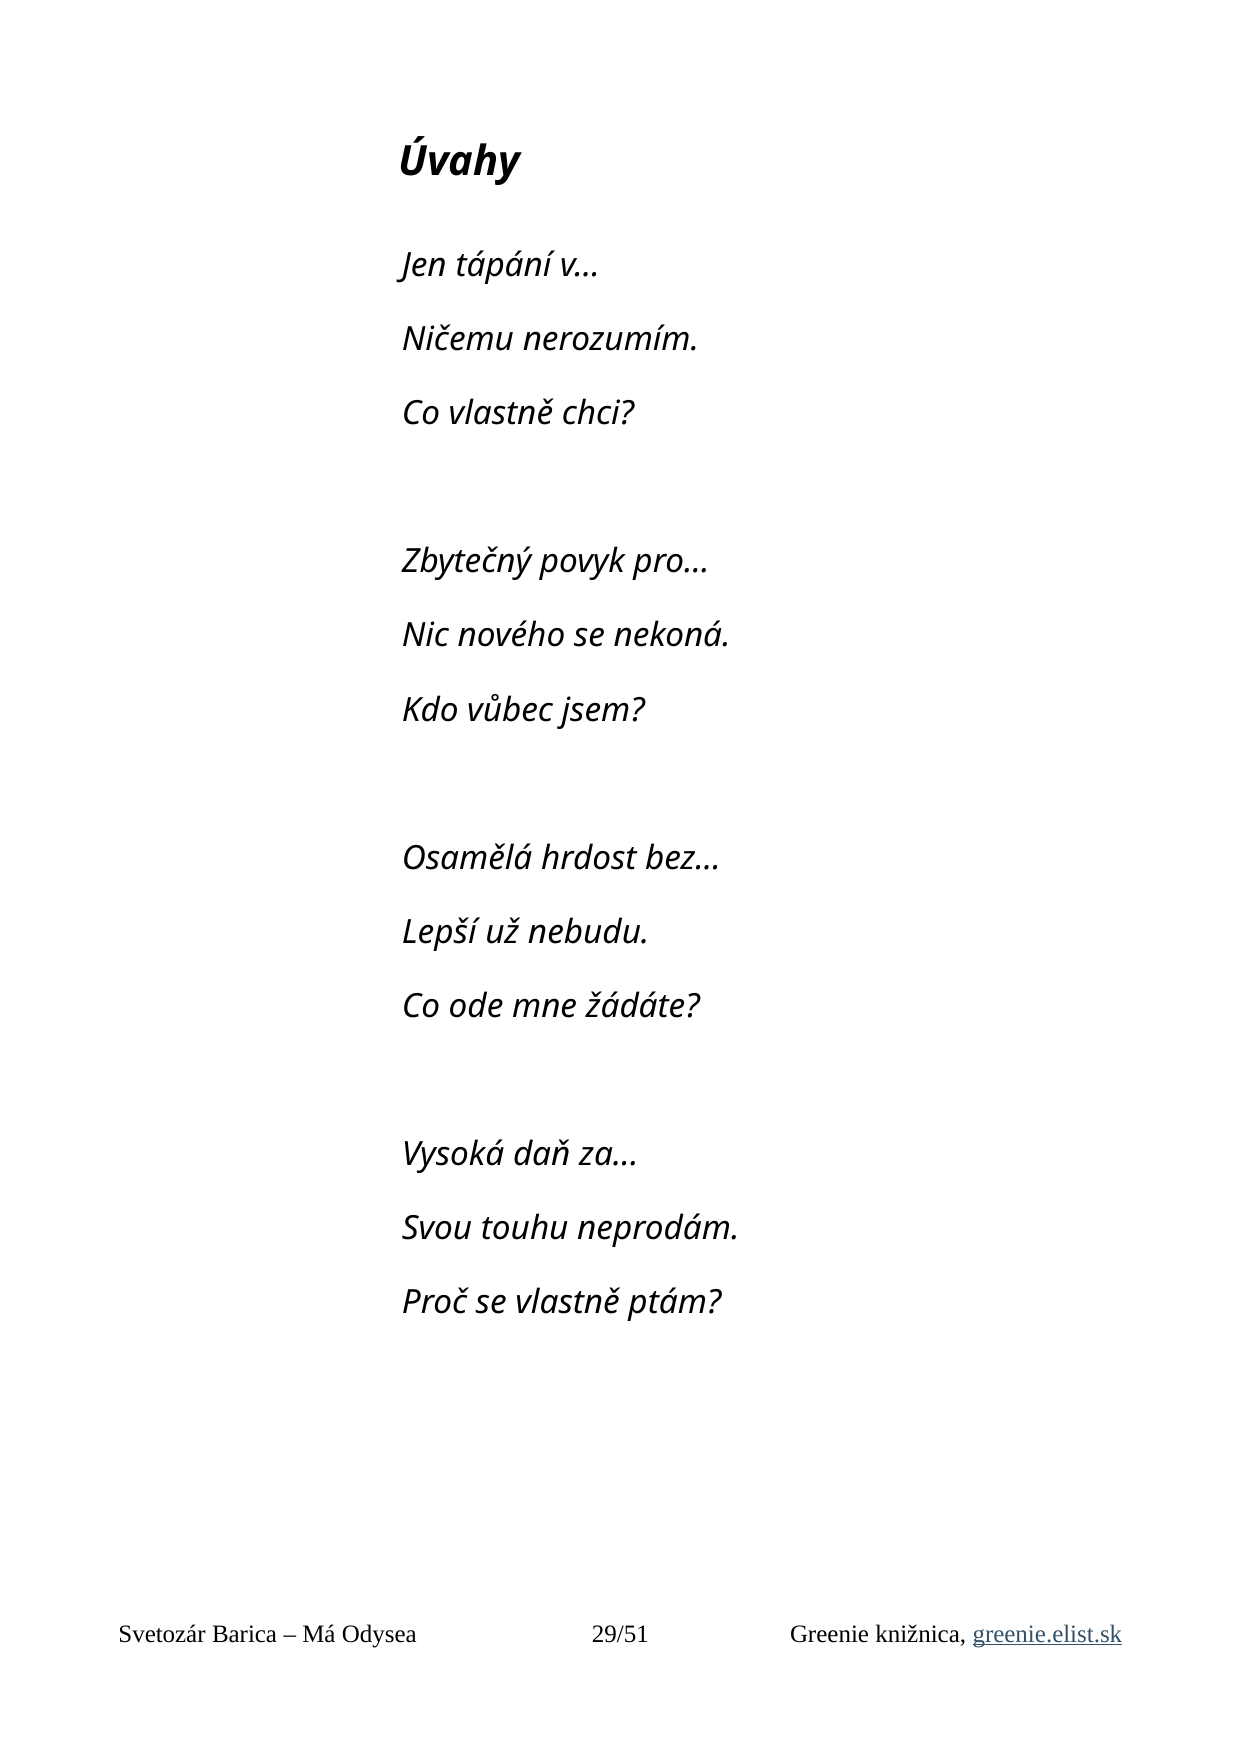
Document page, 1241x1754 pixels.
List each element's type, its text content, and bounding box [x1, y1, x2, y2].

text Proč se vlastně ptám? [402, 1278, 1134, 1323]
text Vysoká daň za... [402, 1130, 1134, 1175]
text Zbytečný povyk pro... [402, 537, 1134, 583]
text Jen tápání v... [402, 241, 1134, 286]
text Co vlastně chci? [402, 389, 1134, 434]
text Svou touhu neprodám. [402, 1204, 1134, 1249]
text Co ode mne žádáte? [402, 982, 1134, 1027]
subtitle Úvahy [398, 131, 1134, 188]
text Nic nového se nekoná. [402, 611, 1134, 657]
text Osamělá hrdost bez... [402, 833, 1134, 879]
text Lepší už nebudu. [402, 907, 1134, 953]
text Kdo vůbec jsem? [402, 685, 1134, 731]
text Ničemu nerozumím. [402, 315, 1134, 360]
